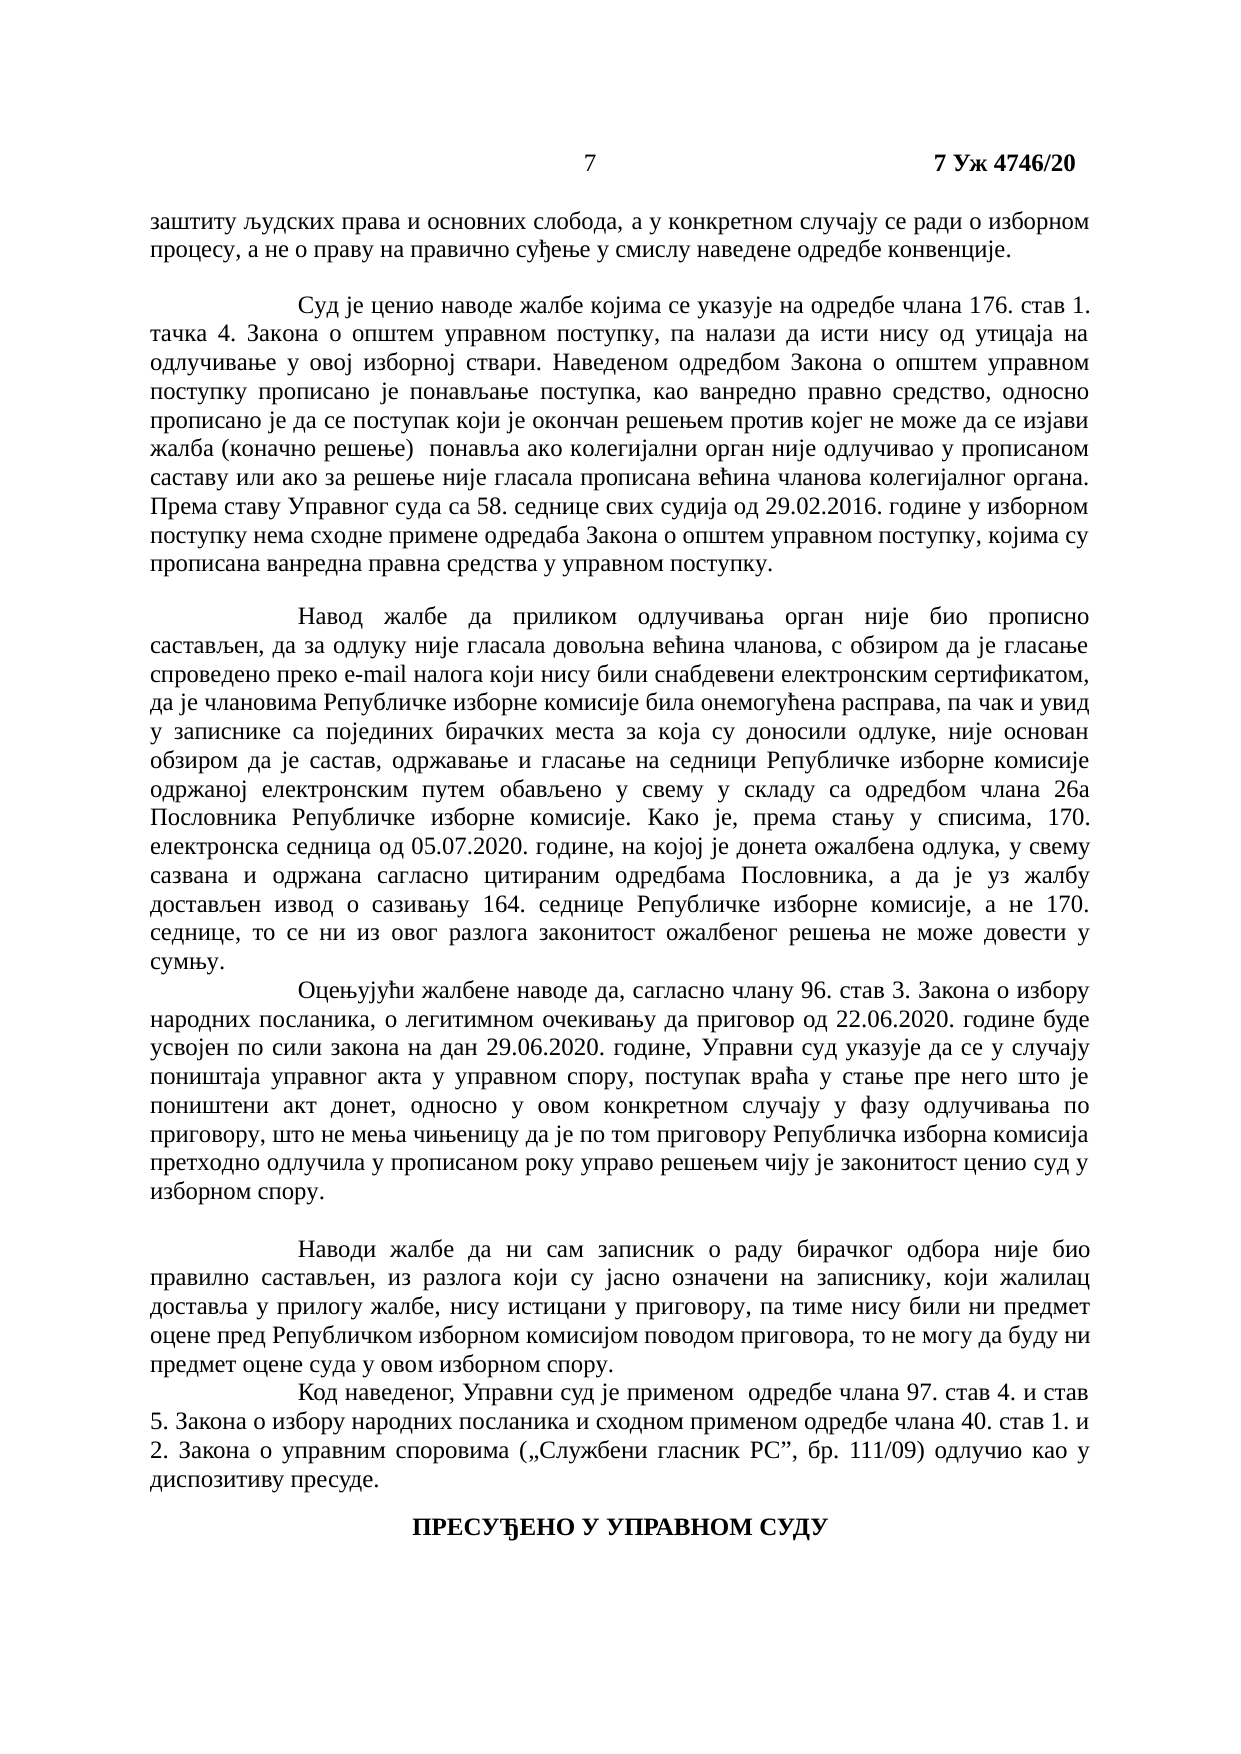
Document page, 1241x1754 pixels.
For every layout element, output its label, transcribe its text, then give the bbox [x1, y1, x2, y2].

text Суд је ценио наводе жалбе којима се указује на одредбе члана 176. став 1. тачка 4. Закона о општем управном поступку, па налази да исти нису од утицаја на одлучивање у овој изборној ствари. Наведеном одредбом Закона о општем управном поступку прописано је понављање поступка, као ванредно правно средство, односно прописано је да се поступак који је окончан решењем против којег не може да се изјави жалба (коначно решење) понавља ако колегијални орган није одлучивао у прописаном саставу или ако за решење није гласала прописана већина чланова колегијалног органа. Према ставу Управног суда са 58. седнице свих судија од 29.02.2016. године у изборном поступку нема сходне примене одредаба Закона о општем управном поступку, којима су прописана ванредна правна средства у управном поступку. [150, 290, 1091, 577]
text ПРЕСУЂЕНО У УПРАВНОМ СУДУ [150, 1512, 1091, 1540]
text заштиту људских права и основних слобода, а у конкретном случају се ради о изборном процесу, а не о праву на правично суђење у смислу наведене одредбе конвенције. [150, 206, 1091, 263]
text Навод жалбе да приликом одлучивања орган није био прописно састављен, да за одлуку није гласала довољна већина чланова, с обзиром да је гласање спроведено преко e-mail налога који нису били снабдевени електронским сертификатом, да је члановима Републичке изборне комисије била онемогућена расправа, па чак и увид у записнике са појединих бирачких места за која су доносили одлуке, није основан обзиром да је састав, одржавање и гласање на седници Републичке изборне комисије одржаној електронским путем обављено у свему у складу са одредбом члана 26а Пословника Републичке изборне комисије. Како је, према стању у списима, 170. електронска седница од 05.07.2020. године, на којој је донета ожалбена одлука, у свему сазвана и одржана сагласно цитираним одредбама Пословника, а да је уз жалбу достављен извод о сазивању 164. седнице Републичке изборне комисије, а не 170. седнице, то се ни из овог разлога законитост ожалбеног решења не може довести у сумњу. [150, 601, 1091, 975]
text Наводи жалбе да ни сам записник о раду бирачког одбора није био правилно састављен, из разлога који су јасно означени на записнику, који жалилац доставља у прилогу жалбе, нису истицани у приговору, па тиме нису били ни предмет оцене пред Републичком изборном комисијом поводом приговора, то не могу да буду ни предмет оцене суда у овом изборном спору. [150, 1234, 1091, 1377]
text Оцењујући жалбене наводе да, сагласно члану 96. став 3. Закона о избору народних посланика, о легитимном очекивању да приговор од 22.06.2020. године буде усвојен по сили закона на дан 29.06.2020. године, Управни суд указује да се у случају поништаја управног акта у управном спору, поступак враћа у стање пре него што је поништени акт донет, односно у овом конкретном случају у фазу одлучивања по приговору, што не мења чињеницу да је по том приговору Републичка изборна комисија претходно одлучила у прописаном року управо решењем чију је законитост ценио суд у изборном спору. [150, 975, 1091, 1205]
text Код наведеног, Управни суд је применом одредбе члана 97. став 4. и став 5. Закона о избору народних посланика и сходном применом одредбе члана 40. став 1. и 2. Закона о управним споровима („Службени гласник РС”, бр. 111/09) одлучио као у диспозитиву пресуде. [150, 1377, 1091, 1492]
